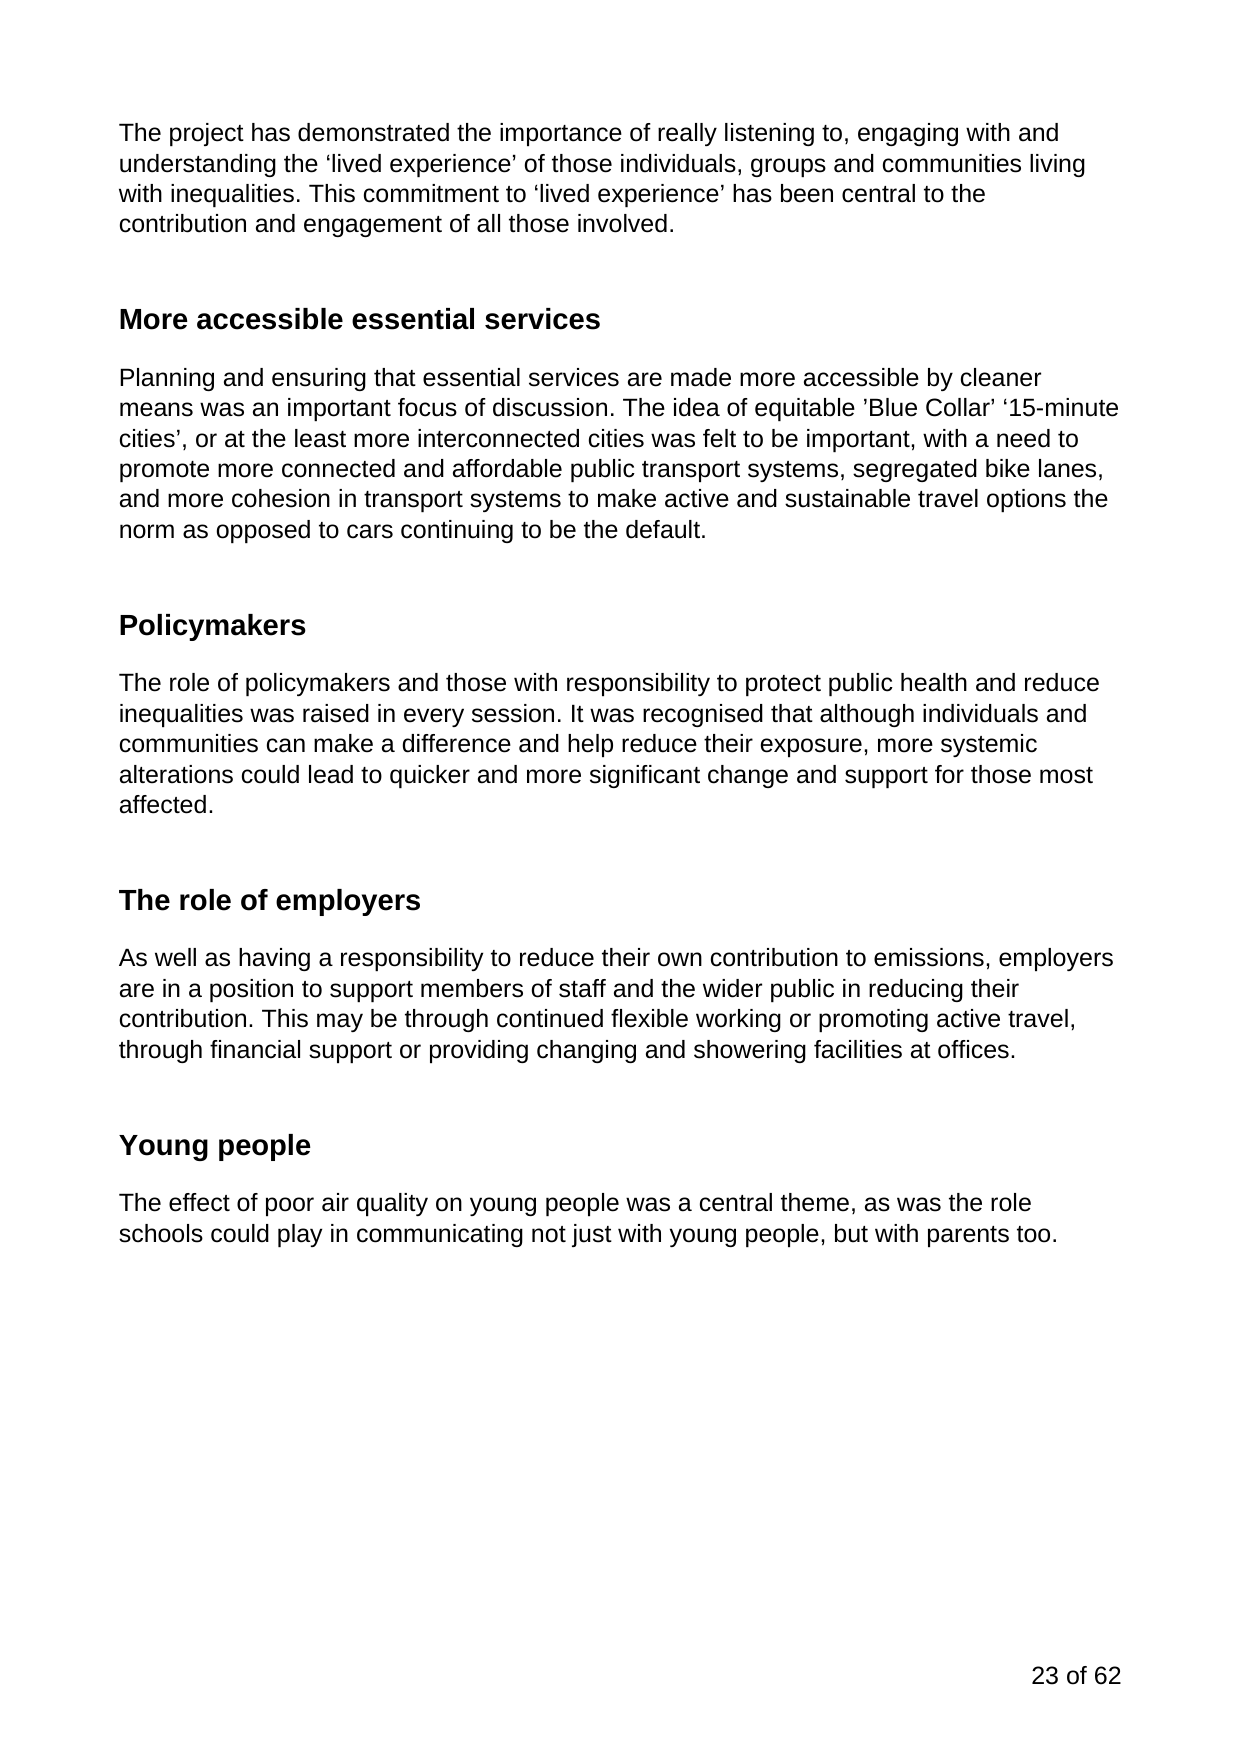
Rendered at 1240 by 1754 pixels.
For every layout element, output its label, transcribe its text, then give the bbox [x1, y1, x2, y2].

text The role of policymakers and those with responsibility to protect public health and reduce inequalities was raised in every session. It was recognised that although individuals and communities can make a difference and help reduce their exposure, more systemic alterations could lead to quicker and more significant change and support for those most affected. [118, 668, 1121, 819]
subtitle Young people [118, 1128, 1121, 1161]
text Planning and ensuring that essential services are made more accessible by cleaner means was an important focus of discussion. The idea of equitable ’Blue Collar’ ‘15-minute cities’, or at the least more interconnected cities was felt to be important, with a need to promote more connected and affordable public transport systems, segregated bike lanes, and more cohesion in transport systems to make active and sustainable travel options the norm as opposed to cars continuing to be the default. [118, 363, 1121, 544]
subtitle Policymakers [118, 608, 1121, 641]
text As well as having a responsibility to reduce their own contribution to emissions, employers are in a position to support members of staff and the wider public in reducing their contribution. This may be through continued flexible working or promoting active travel, through financial support or providing changing and showering facilities at offices. [118, 943, 1121, 1063]
subtitle The role of employers [118, 883, 1121, 916]
text The effect of poor air quality on young people was a central theme, as was the role schools could play in communicating not just with young people, but with parents too. [118, 1188, 1121, 1247]
text The project has demonstrated the importance of really listening to, engaging with and understanding the ‘lived experience’ of those individuals, groups and communities living with inequalities. This commitment to ‘lived experience’ has been central to the contribution and engagement of all those involved. [118, 118, 1121, 238]
subtitle More accessible essential services [118, 302, 1121, 336]
